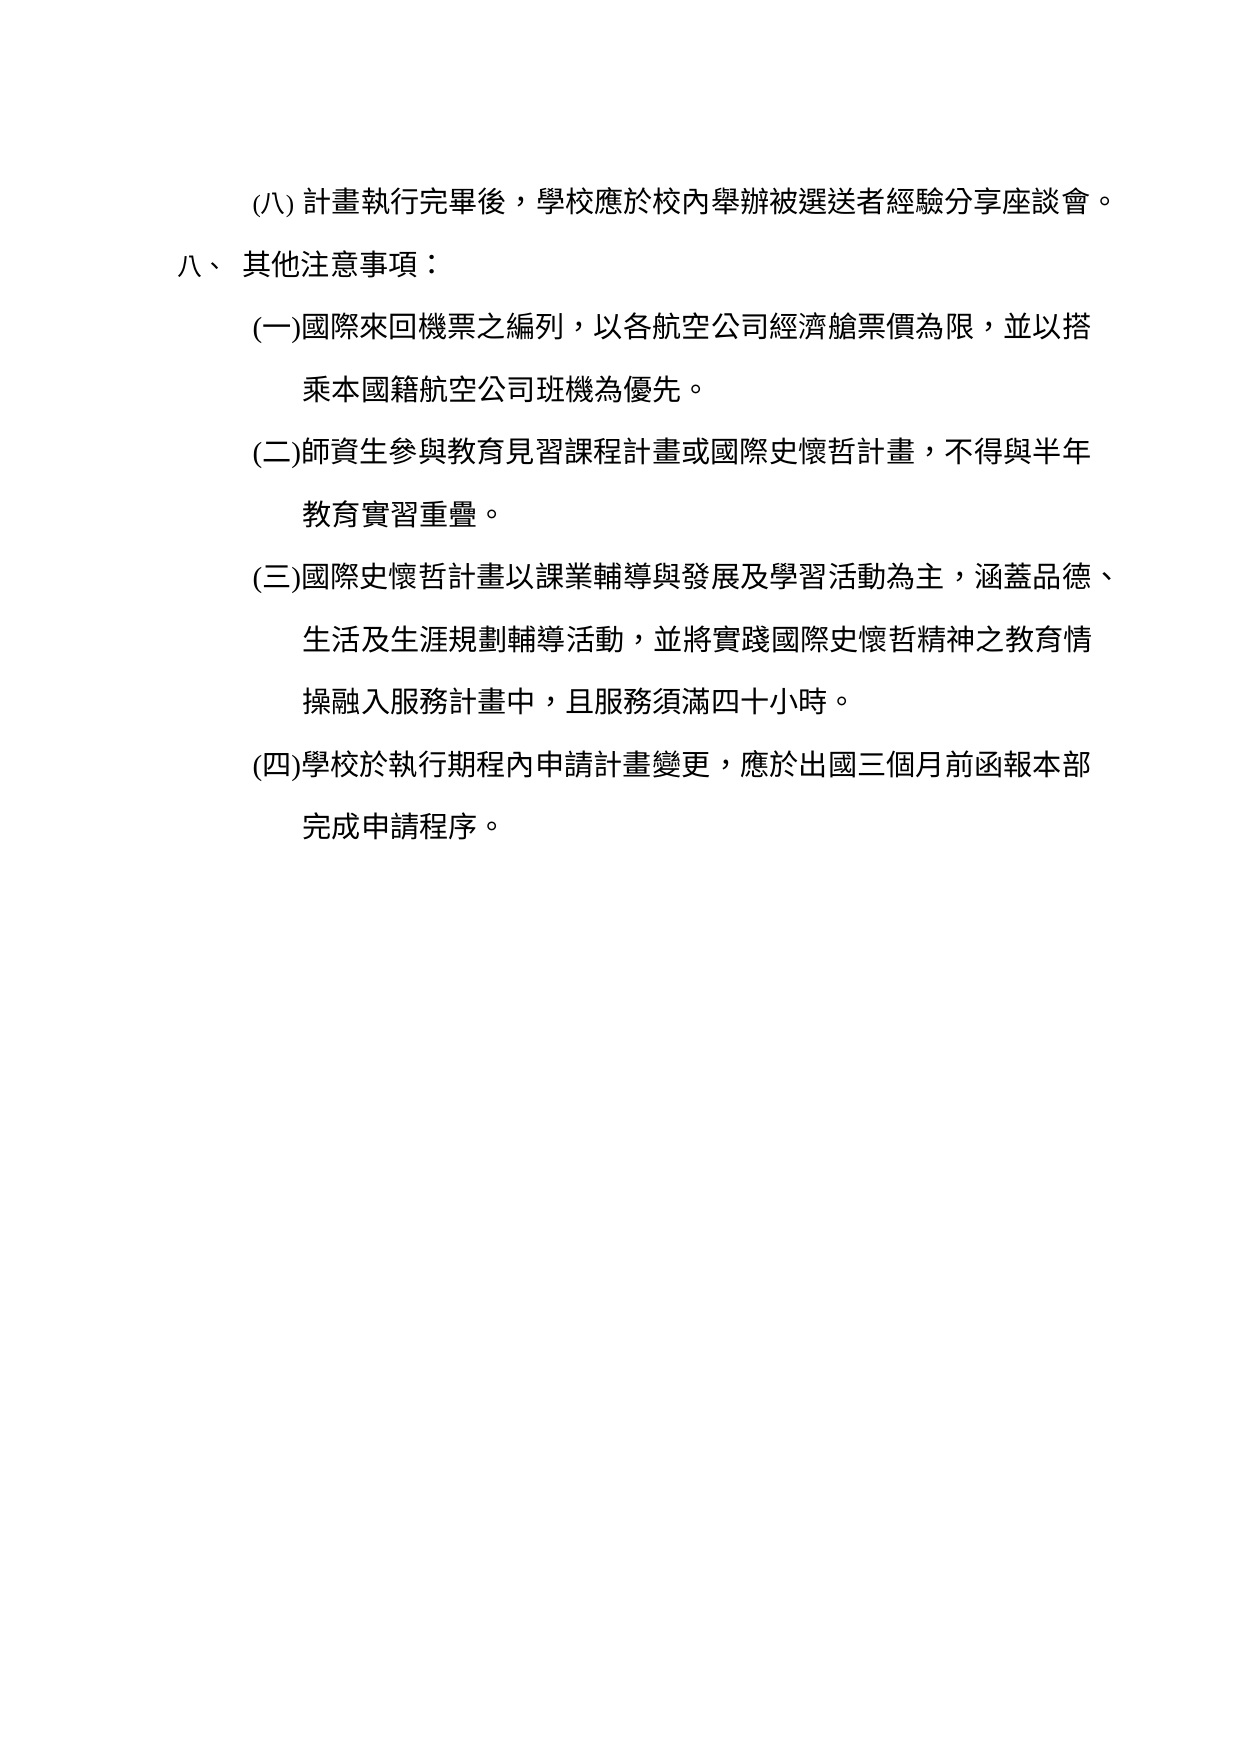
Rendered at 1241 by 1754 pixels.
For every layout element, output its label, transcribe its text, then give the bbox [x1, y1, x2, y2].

list 其他注意事項： [177, 221, 1092, 283]
text (四)學校於執行期程內申請計畫變更，應於出國三個月前函報本部完成申請程序。 [252, 721, 1092, 846]
text (二)師資生參與教育見習課程計畫或國際史懷哲計畫，不得與半年教育實習重疊。 [252, 408, 1092, 533]
text (一)國際來回機票之編列，以各航空公司經濟艙票價為限，並以搭乘本國籍航空公司班機為優先。 [252, 283, 1092, 408]
text (三)國際史懷哲計畫以課業輔導與發展及學習活動為主，涵蓋品德、生活及生涯規劃輔導活動，並將實踐國際史懷哲精神之教育情操融入服務計畫中，且服務須滿四十小時。 [252, 533, 1092, 721]
list 計畫執行完畢後，學校應於校內舉辦被選送者經驗分享座談會。 [252, 158, 1092, 221]
